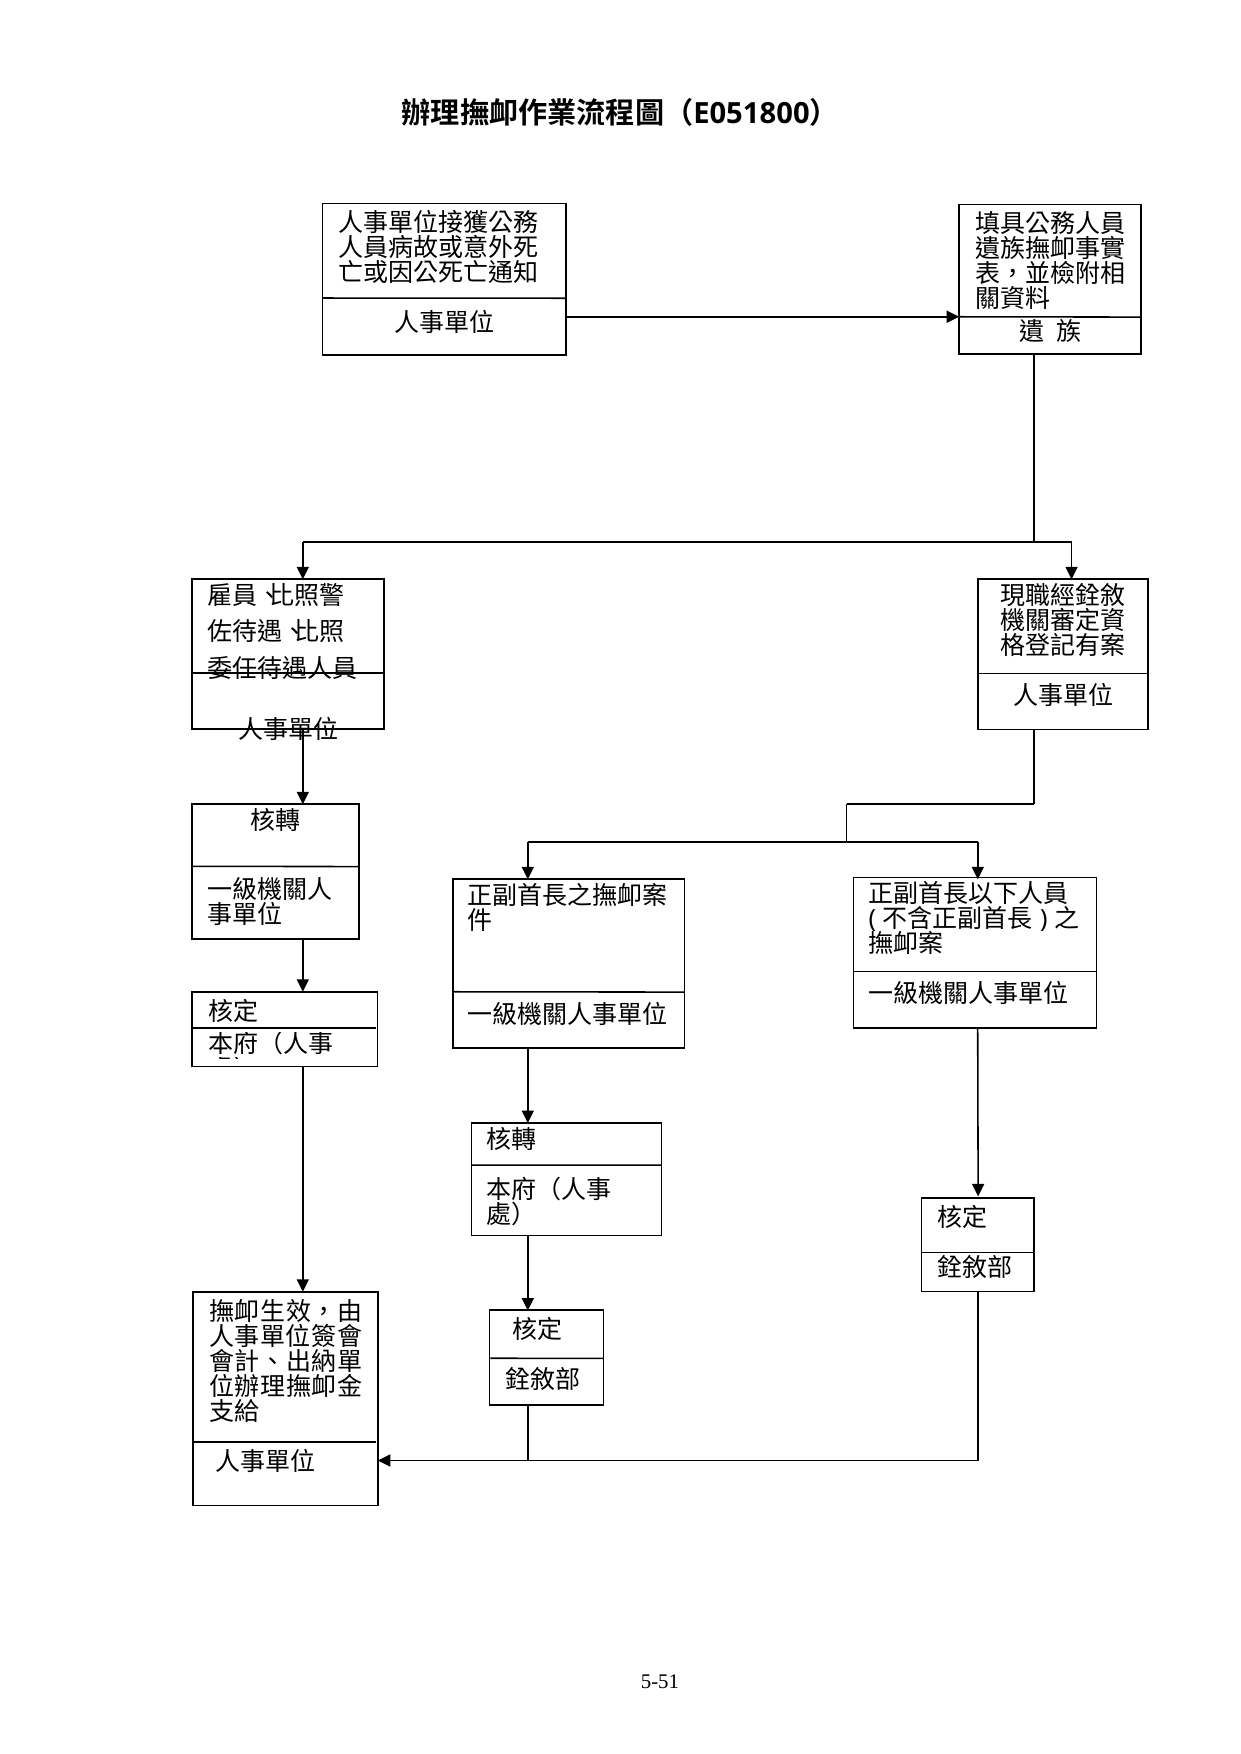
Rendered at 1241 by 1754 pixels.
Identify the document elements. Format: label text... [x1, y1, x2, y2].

text 遺 族 [975, 320, 1126, 345]
subtitle 辦理撫卹作業流程圖（E051800） [59, 73, 1181, 148]
text 撫卹生效，由人事單位簽會會計、出納單位辦理撫卹金支給 [209, 1300, 362, 1425]
text 核定 [505, 1318, 588, 1343]
text 人事單位 [209, 1450, 362, 1475]
text 填具公務人員遺族撫卹事實表，並檢附相關資料 [975, 213, 1126, 313]
text 人事單位接獲公務人員病故或意外死亡或因公死亡通知 [338, 212, 550, 287]
text 本府（人事處） [208, 1033, 362, 1058]
text 人事單位 [338, 312, 550, 337]
text 核定 [937, 1206, 1018, 1231]
text 銓敘部 [505, 1368, 588, 1393]
text 銓敘部 [937, 1256, 1018, 1281]
text 核定 [208, 1000, 362, 1025]
